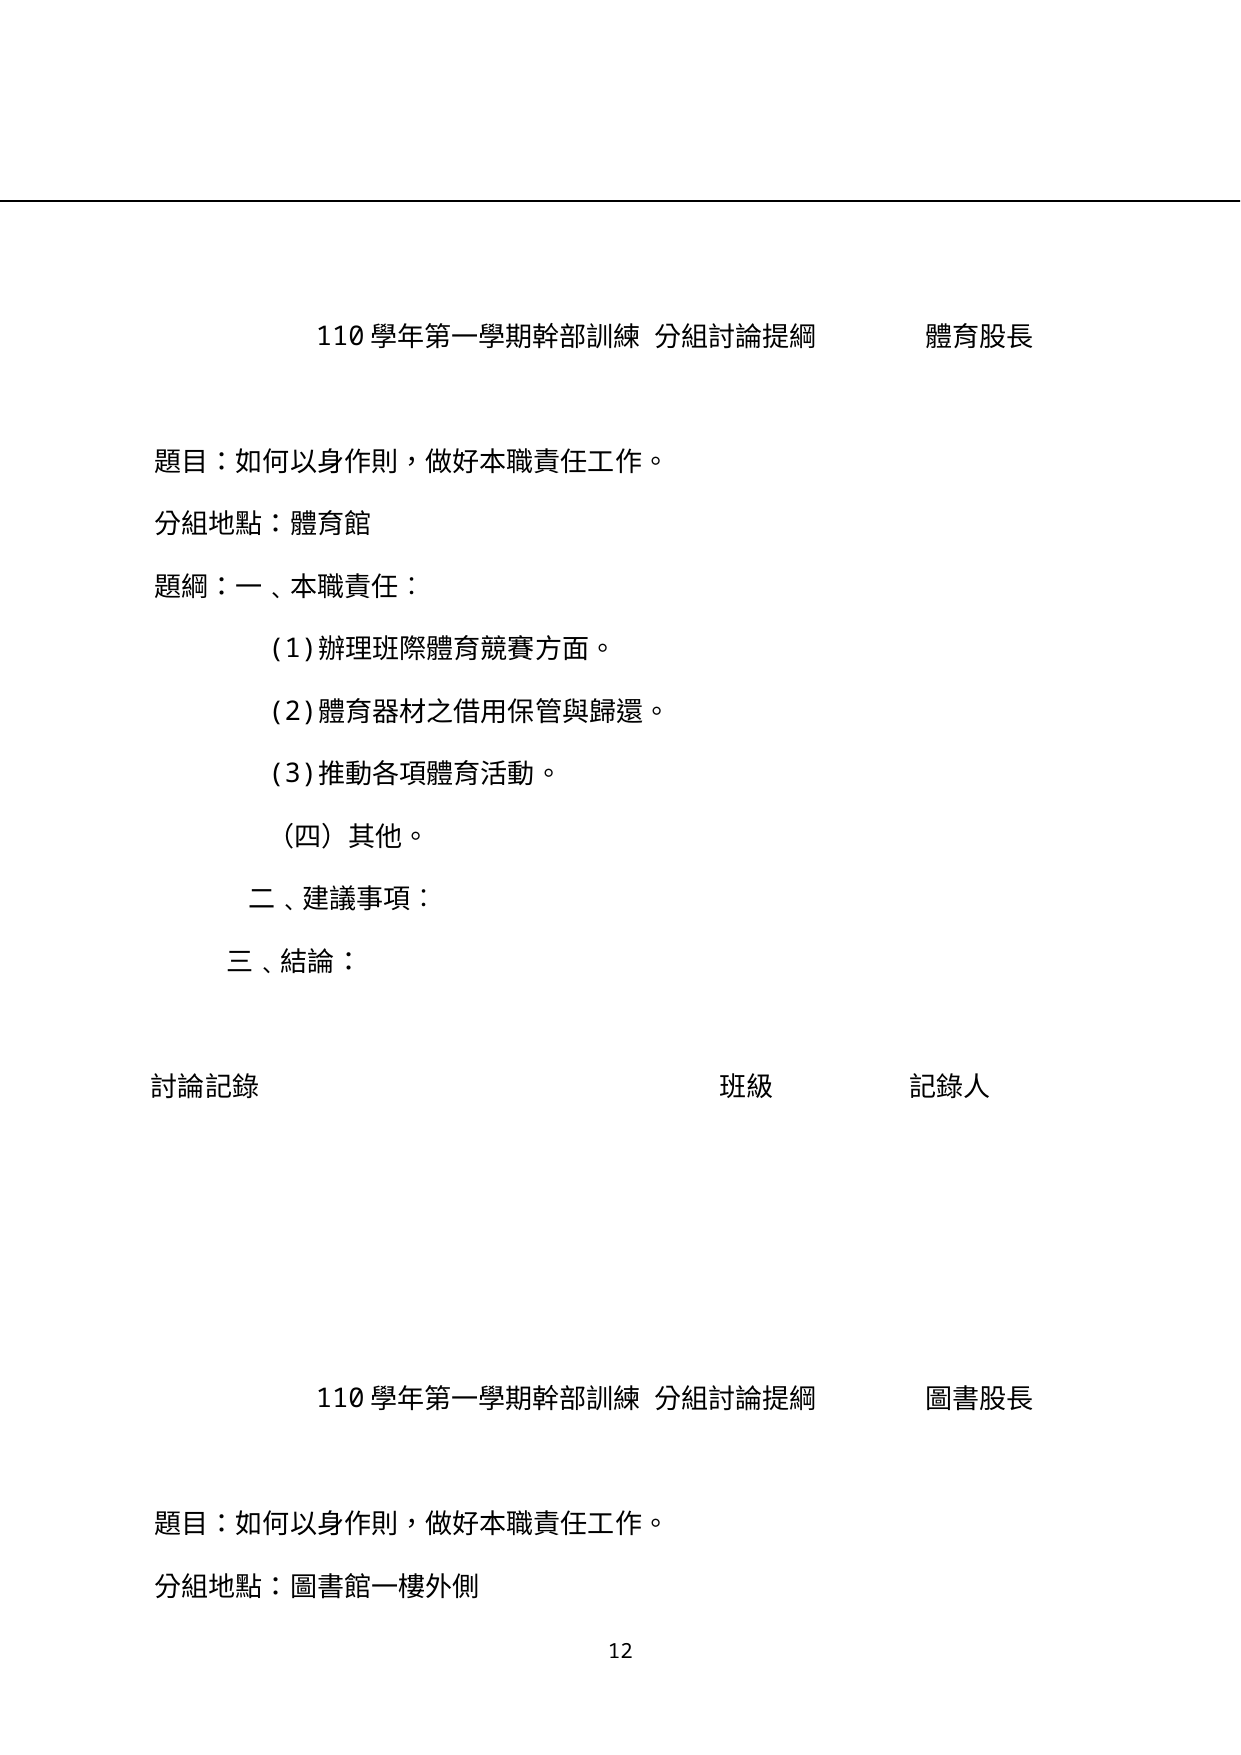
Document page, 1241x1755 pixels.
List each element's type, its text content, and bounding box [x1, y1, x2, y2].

text 題綱：一﹑本職責任︰ [106, 543, 1122, 606]
text 題目：如何以身作則，做好本職責任工作。 [106, 418, 1122, 481]
text 二﹑建議事項︰ [118, 856, 1122, 918]
list 推動各項體育活動。 [268, 731, 1122, 793]
text 110學年第一學期幹部訓練 分組討論提綱 體育股長 [118, 293, 1122, 356]
text 分組地點：體育館 [106, 481, 1122, 543]
text 三﹑結論： [118, 918, 1122, 981]
text 110學年第一學期幹部訓練 分組討論提綱 圖書股長 [118, 1356, 1122, 1418]
list 辦理班際體育競賽方面。 [268, 606, 1122, 668]
text 分組地點：圖書館一樓外側 [106, 1543, 1122, 1606]
text （四）其他。 [118, 793, 1122, 856]
text 討論記錄 班級 記錄人 [118, 1043, 1122, 1106]
text 題目：如何以身作則，做好本職責任工作。 [106, 1481, 1122, 1543]
list 體育器材之借用保管與歸還。 [268, 668, 1122, 731]
